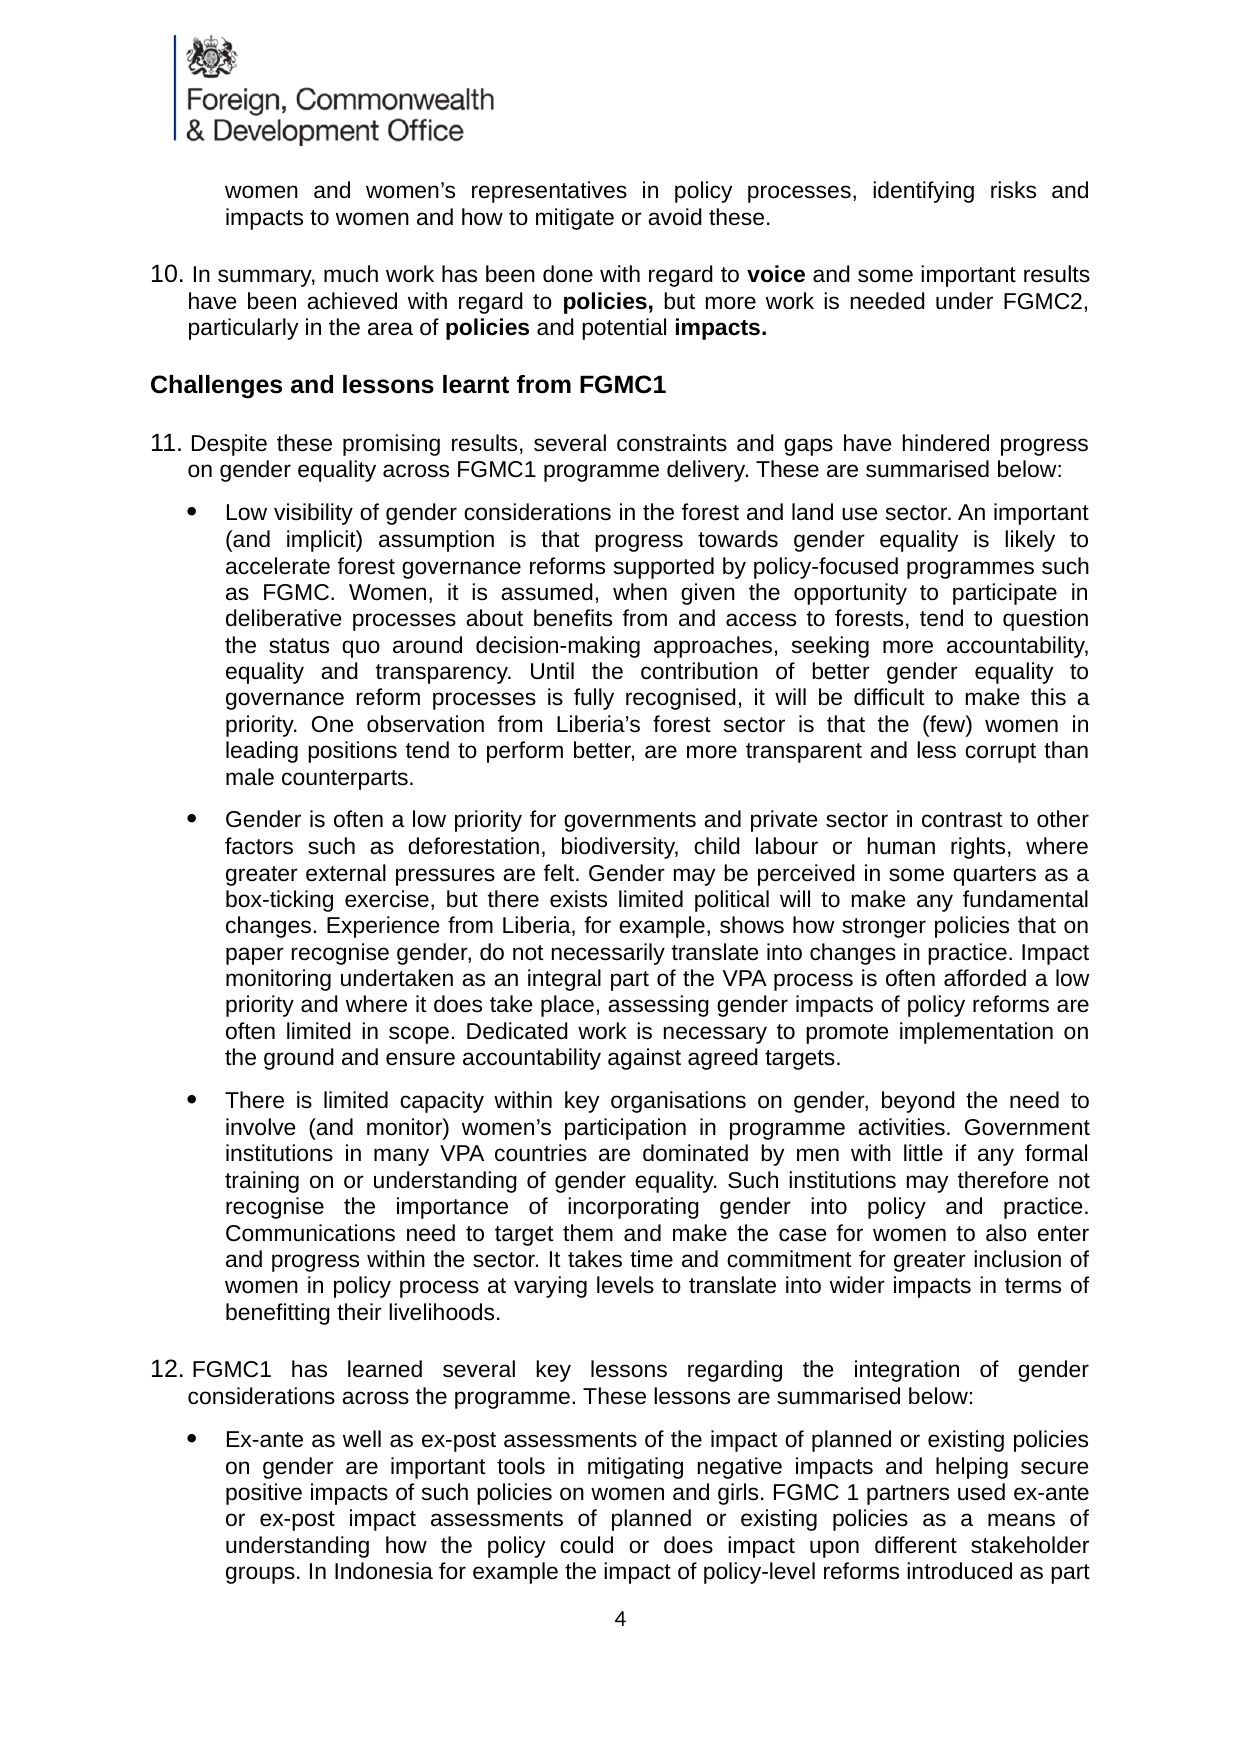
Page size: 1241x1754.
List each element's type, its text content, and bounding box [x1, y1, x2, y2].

list Ex-ante as well as ex-post assessments of the impact of planned or existing policies on gender are important tools in mitigating negative impacts and helping secure positive impacts of such policies on women and girls. FGMC 1 partners used ex-ante or ex-post impact assessments of planned or existing policies as a means of understanding how the policy could or does impact upon different stakeholder groups. In Indonesia for example the impact of policy-level reforms introduced as part [187, 1426, 1090, 1584]
text Challenges and lessons learnt from FGMC1 [150, 370, 1090, 398]
list In summary, much work has been done with regard to voice and some important results have been achieved with regard to policies, but more work is needed under FGMC2, particularly in the area of policies and potential impacts. [150, 259, 1090, 341]
list There is limited capacity within key organisations on gender, beyond the need to involve (and monitor) women’s participation in programme activities. Government institutions in many VPA countries are dominated by men with little if any formal training on or understanding of gender equality. Such institutions may therefore not recognise the importance of incorporating gender into policy and practice. Communications need to target them and make the case for women to also enter and progress within the sector. It takes time and commitment for greater inclusion of women in policy process at varying levels to translate into wider impacts in terms of benefitting their livelihoods. [187, 1087, 1090, 1325]
list Low visibility of gender considerations in the forest and land use sector. An important (and implicit) assumption is that progress towards gender equality is likely to accelerate forest governance reforms supported by policy-focused programmes such as FGMC. Women, it is assumed, when given the opportunity to participate in deliberative processes about benefits from and access to forests, tend to question the status quo around decision-making approaches, seeking more accountability, equality and transparency. Until the contribution of better gender equality to governance reform processes is fully recognised, it will be difficult to make this a priority. One observation from Liberia’s forest sector is that the (few) women in leading positions tend to perform better, are more transparent and less corrupt than male counterparts. [187, 499, 1090, 790]
list Despite these promising results, several constraints and gaps have hindered progress on gender equality across FGMC1 programme delivery. These are summarised below: [150, 428, 1090, 483]
list Gender is often a low priority for governments and private sector in contrast to other factors such as deforestation, biodiversity, child labour or human rights, where greater external pressures are felt. Gender may be perceived in some quarters as a box-ticking exercise, but there exists limited political will to make any fundamental changes. Experience from Liberia, for example, shows how stronger policies that on paper recognise gender, do not necessarily translate into changes in practice. Impact monitoring undertaken as an integral part of the VPA process is often afforded a low priority and where it does take place, assessing gender impacts of policy reforms are often limited in scope. Dedicated work is necessary to promote implementation on the ground and ensure accountability against agreed targets. [187, 806, 1090, 1071]
list FGMC1 has learned several key lessons regarding the integration of gender considerations across the programme. These lessons are summarised below: [150, 1354, 1090, 1409]
list women and women’s representatives in policy processes, identifying risks and impacts to women and how to mitigate or avoid these. [187, 177, 1090, 230]
